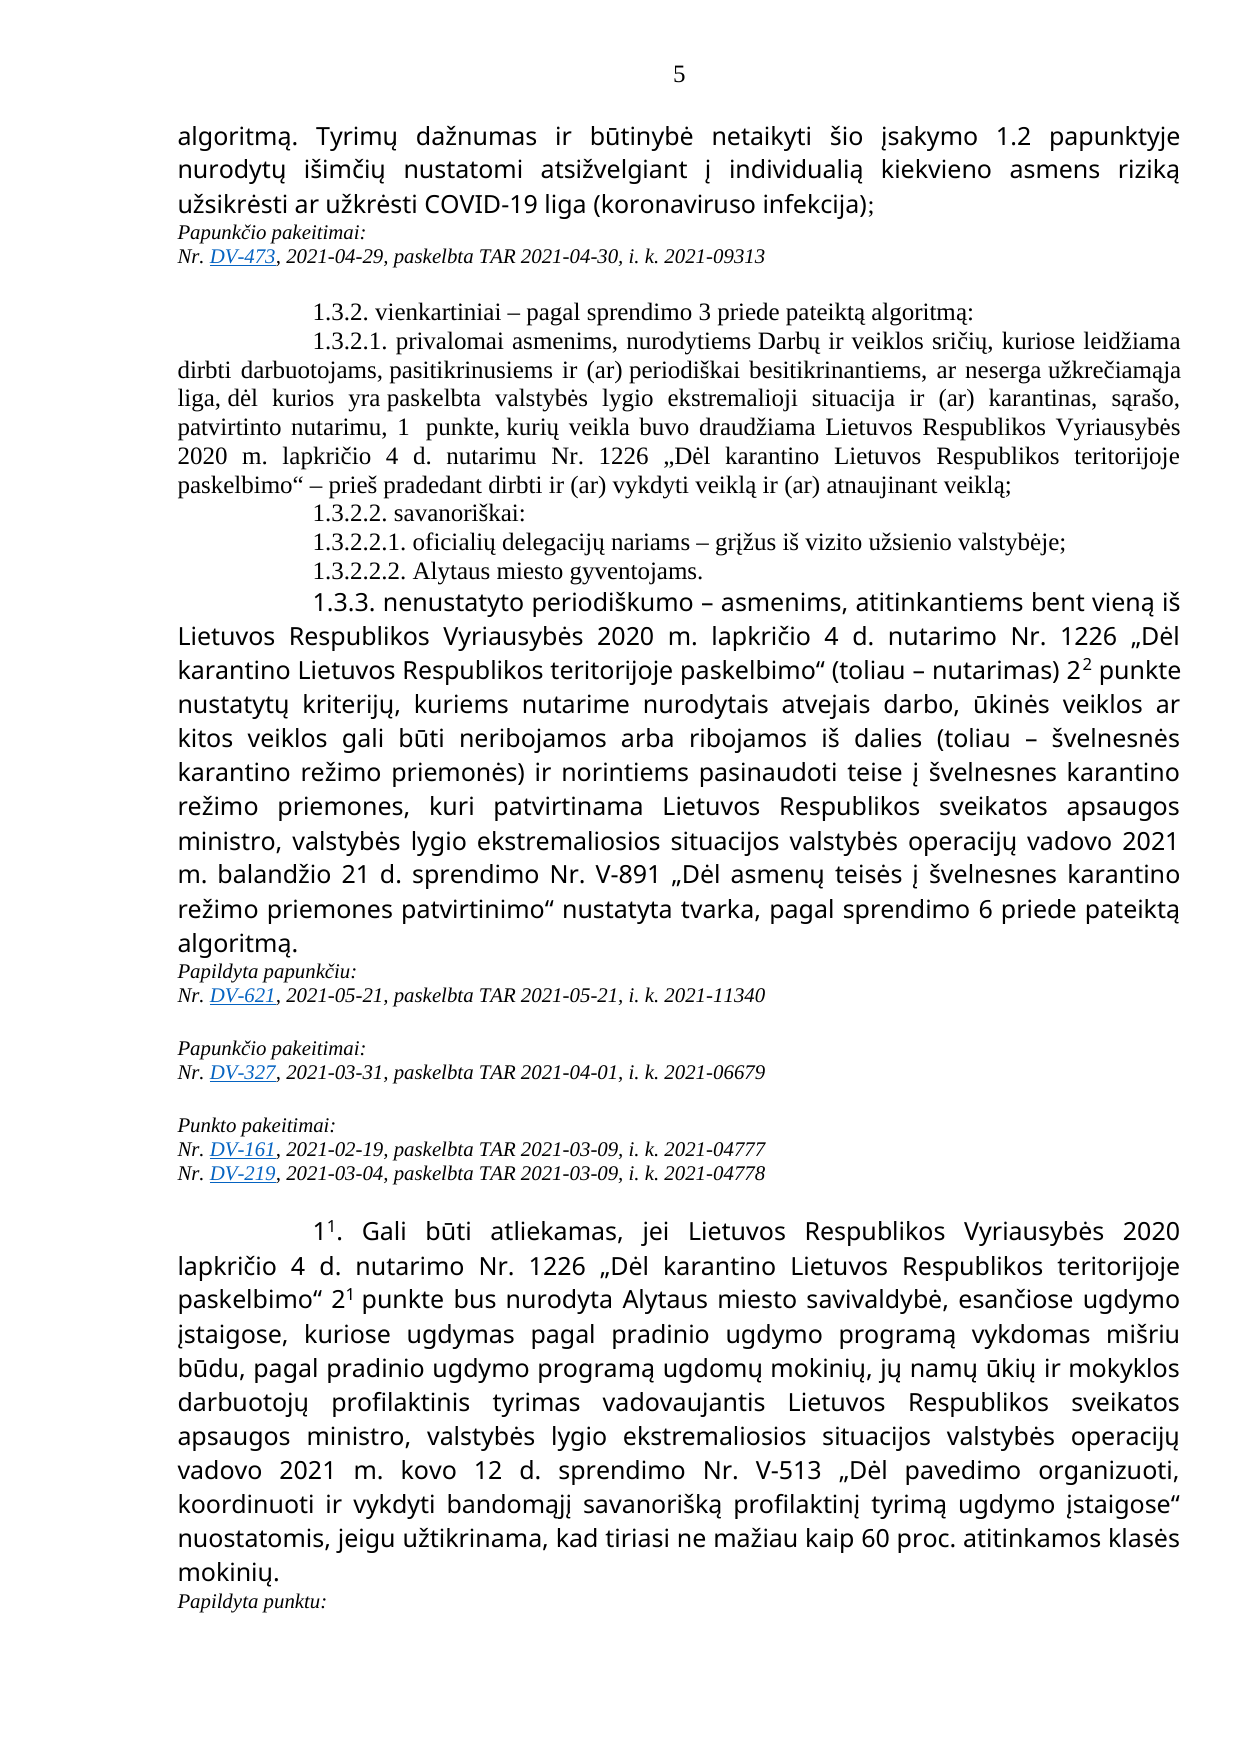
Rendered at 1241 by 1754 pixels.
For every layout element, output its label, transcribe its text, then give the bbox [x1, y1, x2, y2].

text Nr. DV-219, 2021-03-04, paskelbta TAR 2021-03-09, i. k. 2021-04778 [177, 1161, 1181, 1185]
text Papunkčio pakeitimai: [177, 1036, 1181, 1060]
text 1.3.2.2. savanoriškai: [177, 498, 1181, 527]
text algoritmą. Tyrimų dažnumas ir būtinybė netaikyti šio įsakymo 1.2 papunktyje nurodytų išimčių nustatomi atsižvelgiant į individualią kiekvieno asmens riziką užsikrėsti ar užkrėsti COVID-19 liga (koronaviruso infekcija); [177, 118, 1181, 220]
text 1.3.2. vienkartiniai – pagal sprendimo 3 priede pateiktą algoritmą: [177, 297, 1181, 326]
text Nr. DV-327, 2021-03-31, paskelbta TAR 2021-04-01, i. k. 2021-06679 [177, 1060, 1181, 1084]
text 11. Gali būti atliekamas, jei Lietuvos Respublikos Vyriausybės 2020 lapkričio 4 d. nutarimo Nr. 1226 „Dėl karantino Lietuvos Respublikos teritorijoje paskelbimo“ 21 punkte bus nurodyta Alytaus miesto savivaldybė, esančiose ugdymo įstaigose, kuriose ugdymas pagal pradinio ugdymo programą vykdomas mišriu būdu, pagal pradinio ugdymo programą ugdomų mokinių, jų namų ūkių ir mokyklos darbuotojų profilaktinis tyrimas vadovaujantis Lietuvos Respublikos sveikatos apsaugos ministro, valstybės lygio ekstremaliosios situacijos valstybės operacijų vadovo 2021 m. kovo 12 d. sprendimo Nr. V-513 „Dėl pavedimo organizuoti, koordinuoti ir vykdyti bandomąjį savanorišką profilaktinį tyrimą ugdymo įstaigose“ nuostatomis, jeigu užtikrinama, kad tiriasi ne mažiau kaip 60 proc. atitinkamos klasės mokinių. [177, 1214, 1181, 1589]
text Papildyta papunkčiu: [177, 959, 1181, 983]
text Nr. DV-621, 2021-05-21, paskelbta TAR 2021-05-21, i. k. 2021-11340 [177, 983, 1181, 1007]
text 1.3.2.2.1. oficialių delegacijų nariams – grįžus iš vizito užsienio valstybėje; [177, 527, 1181, 556]
text 1.3.2.2.2. Alytaus miesto gyventojams. [177, 556, 1181, 585]
text Papunkčio pakeitimai: [177, 220, 1181, 244]
text Nr. DV-473, 2021-04-29, paskelbta TAR 2021-04-30, i. k. 2021-09313 [177, 244, 1181, 268]
text 1.3.2.1. privalomai asmenims, nurodytiems Darbų ir veiklos sričių, kuriose leidžiama dirbti darbuotojams, pasitikrinusiems ir (ar) periodiškai besitikrinantiems, ar neserga užkrečiamąja liga, dėl kurios yra paskelbta valstybės lygio ekstremalioji situacija ir (ar) karantinas, sąrašo, patvirtinto nutarimu, 1 punkte, kurių veikla buvo draudžiama Lietuvos Respublikos Vyriausybės 2020 m. lapkričio 4 d. nutarimu Nr. 1226 „Dėl karantino Lietuvos Respublikos teritorijoje paskelbimo“ – prieš pradedant dirbti ir (ar) vykdyti veiklą ir (ar) atnaujinant veiklą; [177, 326, 1181, 498]
text Nr. DV-161, 2021-02-19, paskelbta TAR 2021-03-09, i. k. 2021-04777 [177, 1137, 1181, 1161]
text Punkto pakeitimai: [177, 1113, 1181, 1137]
text 1.3.3. nenustatyto periodiškumo – asmenims, atitinkantiems bent vieną iš Lietuvos Respublikos Vyriausybės 2020 m. lapkričio 4 d. nutarimo Nr. 1226 „Dėl karantino Lietuvos Respublikos teritorijoje paskelbimo“ (toliau – nutarimas) 22 punkte nustatytų kriterijų, kuriems nutarime nurodytais atvejais darbo, ūkinės veiklos ar kitos veiklos gali būti neribojamos arba ribojamos iš dalies (toliau – švelnesnės karantino režimo priemonės) ir norintiems pasinaudoti teise į švelnesnes karantino režimo priemones, kuri patvirtinama Lietuvos Respublikos sveikatos apsaugos ministro, valstybės lygio ekstremaliosios situacijos valstybės operacijų vadovo 2021 m. balandžio 21 d. sprendimo Nr. V-891 „Dėl asmenų teisės į švelnesnes karantino režimo priemones patvirtinimo“ nustatyta tvarka, pagal sprendimo 6 priede pateiktą algoritmą. [177, 585, 1181, 959]
text Papildyta punktu: [177, 1589, 1181, 1613]
